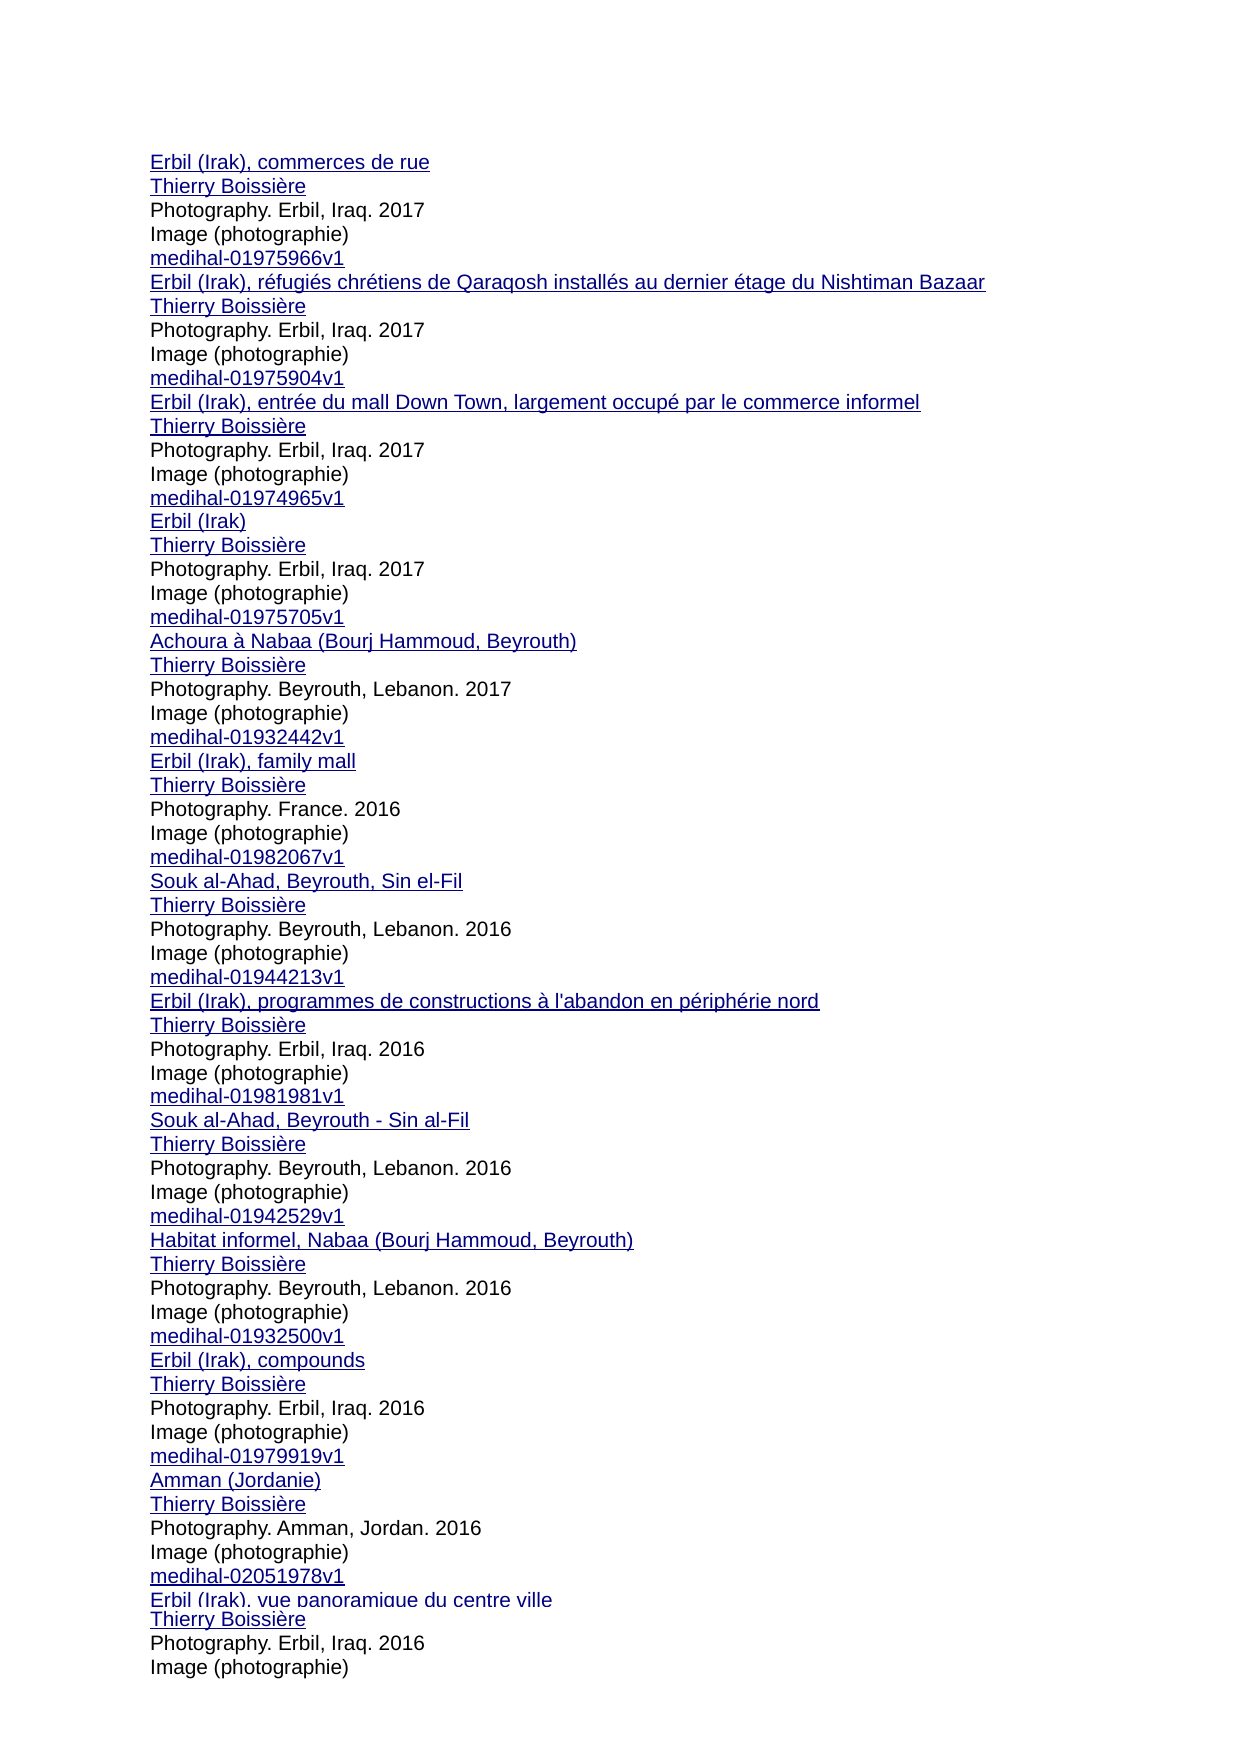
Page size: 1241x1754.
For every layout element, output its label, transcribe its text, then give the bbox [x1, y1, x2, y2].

table_cell Erbil (Irak), entrée du mall Down Town, largement occupé par le commerce informel Thierry Boissière Photography. Erbil, Iraq. 2017 Image (photographie) medihal-01974965v1 [150, 390, 1090, 509]
table_cell Erbil (Irak), commerces de rue Thierry Boissière Photography. Erbil, Iraq. 2017 Image (photographie) medihal-01975966v1 [150, 150, 1090, 270]
table_cell Erbil (Irak), vue panoramique du centre ville Thierry Boissière Photography. Erbil, Iraq. 2016 Image (photographie) [150, 1588, 1090, 1679]
table_cell Souk al-Ahad, Beyrouth - Sin al-Fil Thierry Boissière Photography. Beyrouth, Lebanon. 2016 Image (photographie) medihal-01942529v1 [150, 1108, 1090, 1228]
table_cell Erbil (Irak), compounds Thierry Boissière Photography. Erbil, Iraq. 2016 Image (photographie) medihal-01979919v1 [150, 1348, 1090, 1468]
table_cell Souk al-Ahad, Beyrouth, Sin el-Fil Thierry Boissière Photography. Beyrouth, Lebanon. 2016 Image (photographie) medihal-01944213v1 [150, 869, 1090, 988]
table_cell Amman (Jordanie) Thierry Boissière Photography. Amman, Jordan. 2016 Image (photographie) medihal-02051978v1 [150, 1468, 1090, 1587]
table_cell Achoura à Nabaa (Bourj Hammoud, Beyrouth) Thierry Boissière Photography. Beyrouth, Lebanon. 2017 Image (photographie) medihal-01932442v1 [150, 629, 1090, 749]
table_cell Erbil (Irak) Thierry Boissière Photography. Erbil, Iraq. 2017 Image (photographie) medihal-01975705v1 [150, 509, 1090, 629]
table_cell Erbil (Irak), réfugiés chrétiens de Qaraqosh installés au dernier étage du Nishtiman Bazaar Thierry Boissière Photography. Erbil, Iraq. 2017 Image (photographie) medihal-01975904v1 [150, 270, 1090, 389]
table_cell Erbil (Irak), family mall Thierry Boissière Photography. France. 2016 Image (photographie) medihal-01982067v1 [150, 749, 1090, 869]
table_cell Habitat informel, Nabaa (Bourj Hammoud, Beyrouth) Thierry Boissière Photography. Beyrouth, Lebanon. 2016 Image (photographie) medihal-01932500v1 [150, 1228, 1090, 1348]
table_cell Erbil (Irak), programmes de constructions à l'abandon en périphérie nord Thierry Boissière Photography. Erbil, Iraq. 2016 Image (photographie) medihal-01981981v1 [150, 989, 1090, 1108]
